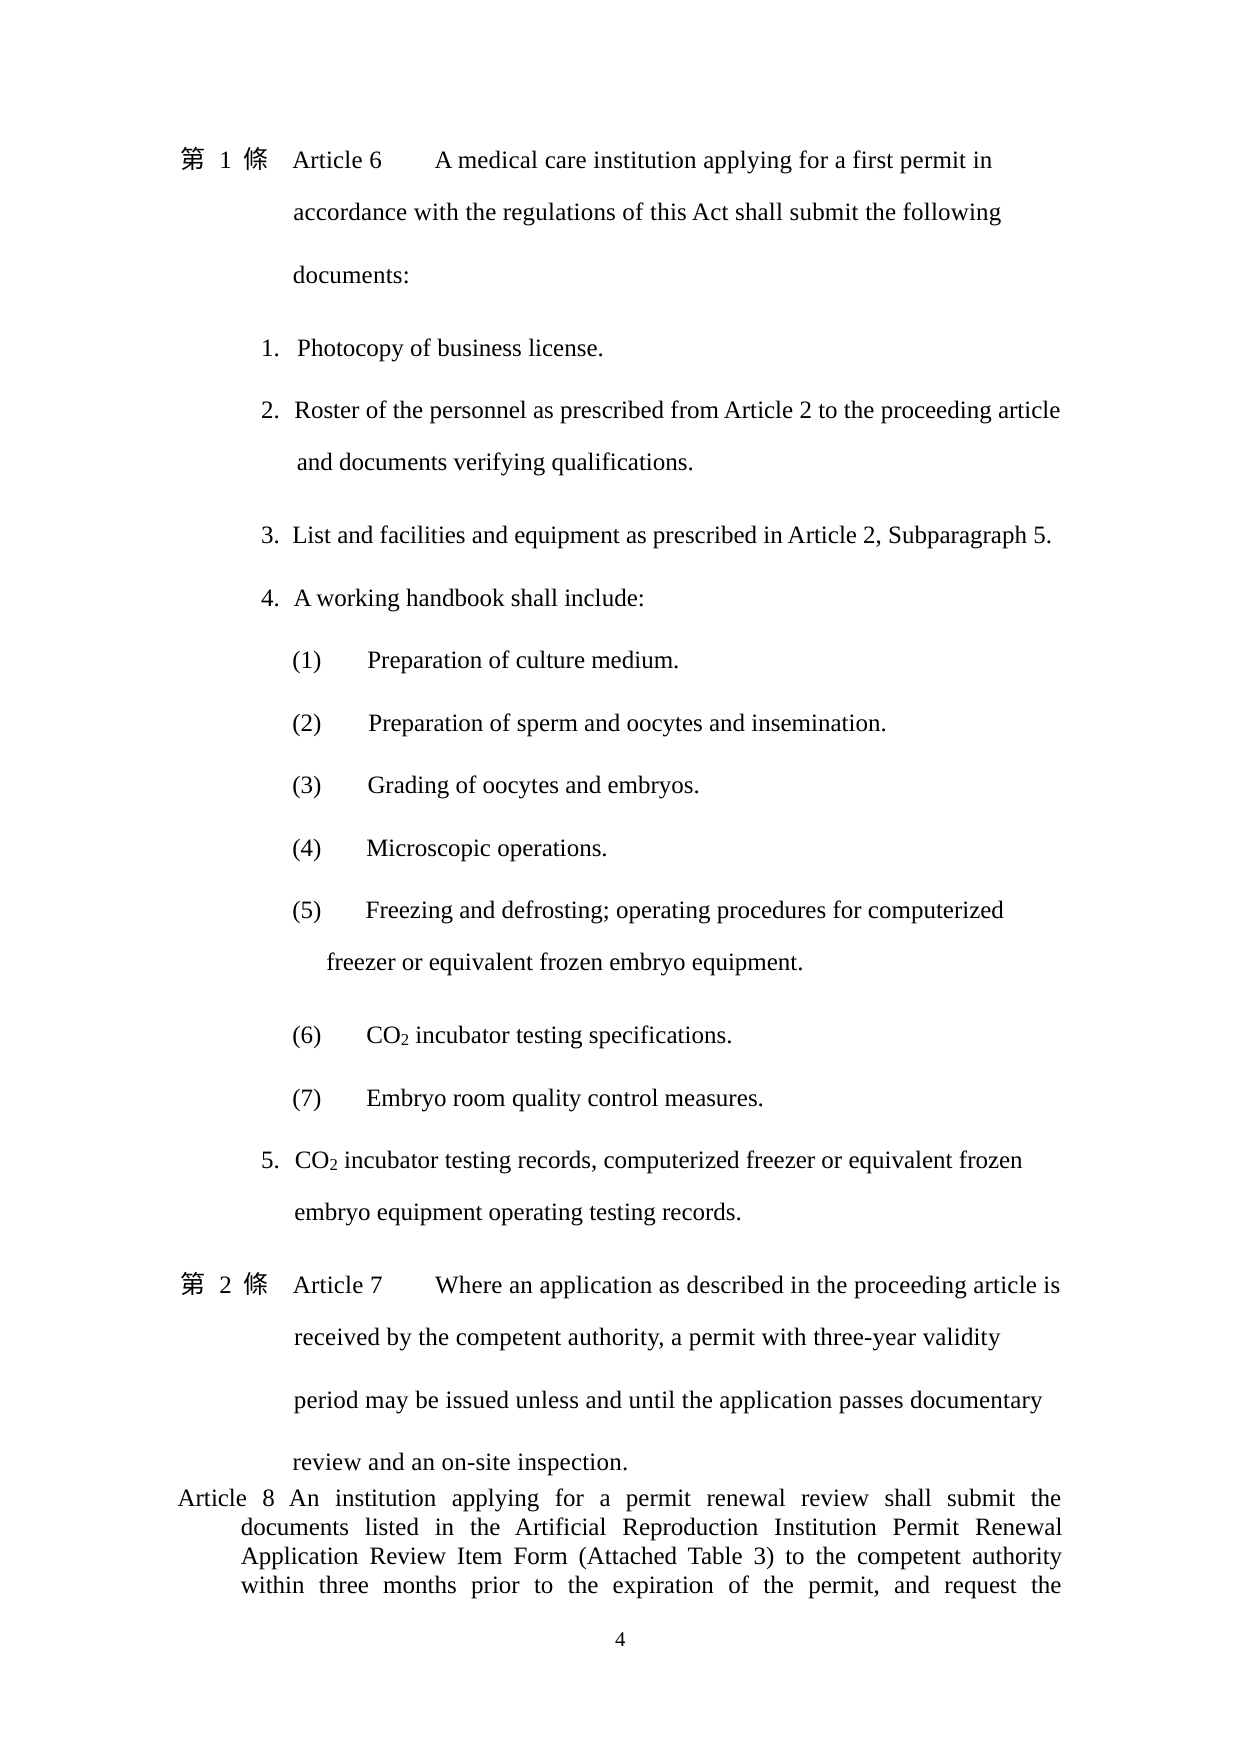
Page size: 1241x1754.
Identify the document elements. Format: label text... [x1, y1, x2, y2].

subtitle Article 7 Where an application as described in the proceeding article is received by the competent authority, a permit with three-year validity period may be issued unless and until the application passes documentary review and an on-site inspection. [177, 1233, 1063, 1483]
list CO2 incubator testing specifications. [284, 983, 1063, 1045]
list Embryo room quality control measures. [284, 1045, 1063, 1108]
list Grading of oocytes and embryos. [284, 733, 1063, 795]
subtitle Article 6 A medical care institution applying for a first permit in accordance with the regulations of this Act shall submit the following documents: [177, 108, 1063, 295]
text Article 8 An institution applying for a permit renewal review shall submit the documents listed in the Artificial Reproduction Institution Permit Renewal Application Review Item Form (Attached Table 3) to the competent authority within three months prior to the expiration of the permit, and request the [177, 1483, 1063, 1599]
list Photocopy of business license. [255, 295, 1063, 358]
list A working handbook shall include: [255, 545, 1063, 608]
list Roster of the personnel as prescribed from Article 2 to the proceeding article and documents verifying qualifications. [255, 358, 1063, 483]
list Freezing and defrosting; operating procedures for computerized freezer or equivalent frozen embryo equipment. [284, 858, 1063, 983]
list List and facilities and equipment as prescribed in Article 2, Subparagraph 5. [255, 483, 1063, 545]
list Preparation of sperm and oocytes and insemination. [284, 670, 1063, 733]
list Microscopic operations. [284, 795, 1063, 858]
list Preparation of culture medium. [284, 608, 1063, 670]
list CO2 incubator testing records, computerized freezer or equivalent frozen embryo equipment operating testing records. [255, 1108, 1063, 1233]
